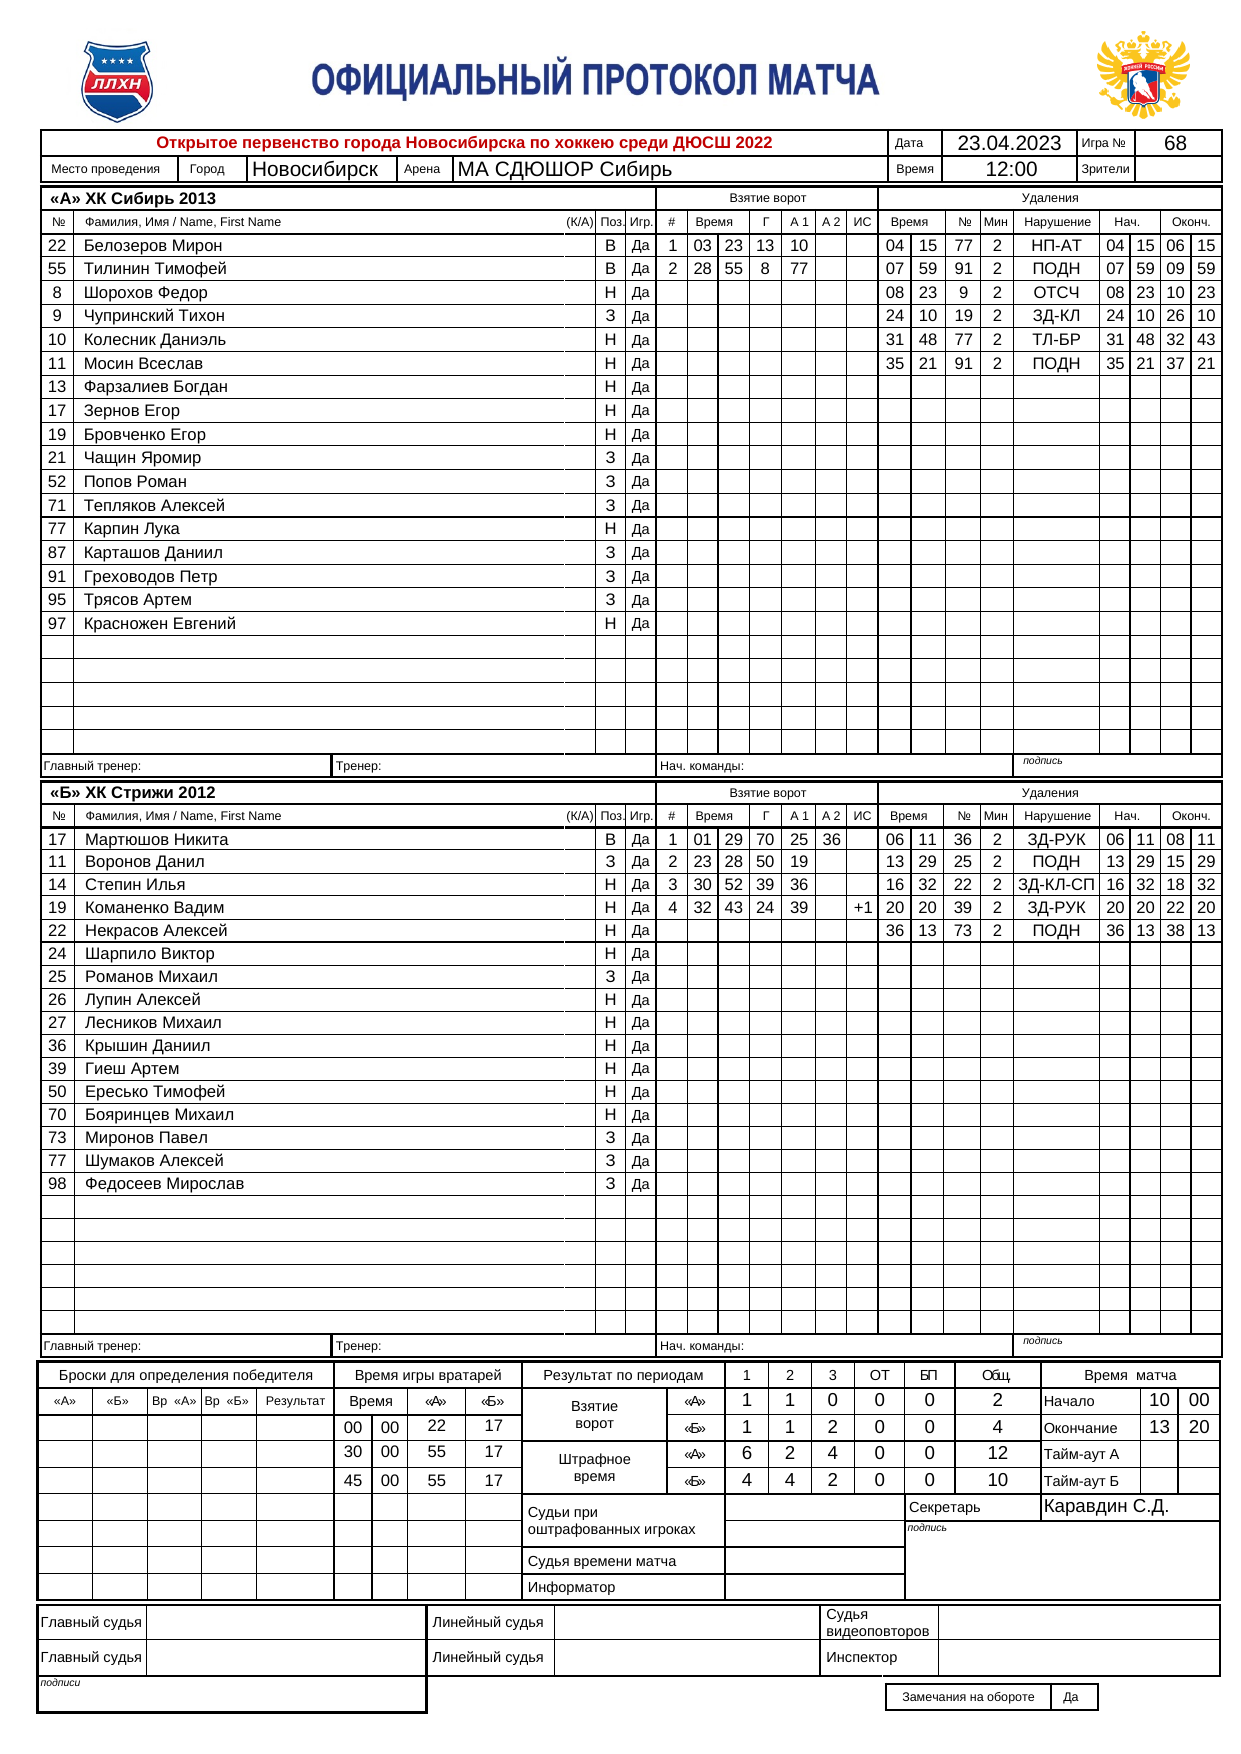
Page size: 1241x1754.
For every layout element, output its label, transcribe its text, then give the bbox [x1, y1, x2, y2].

table_cell 43 [719, 896, 749, 918]
table_cell [782, 1012, 815, 1033]
table_cell [1161, 683, 1190, 706]
table_cell 29 [1192, 850, 1221, 872]
table_cell 24 [1100, 305, 1129, 327]
table_cell [202, 1547, 256, 1573]
table_cell [816, 257, 846, 280]
table_cell [782, 1288, 815, 1310]
table_cell [782, 612, 815, 634]
table_cell [75, 1196, 564, 1218]
table_cell [1192, 1104, 1221, 1126]
table_cell [74, 707, 564, 729]
table_cell [657, 1219, 687, 1241]
table_cell [912, 636, 945, 658]
table_cell [1014, 423, 1099, 445]
table_cell [688, 494, 717, 516]
table_cell [816, 683, 846, 706]
table_cell [719, 328, 749, 351]
table_cell «Б» [93, 1389, 147, 1413]
table_cell [74, 659, 564, 682]
table_cell [726, 1521, 904, 1546]
table_cell [981, 1035, 1013, 1057]
table_cell [565, 850, 595, 872]
table_cell [782, 989, 815, 1011]
table_cell [944, 1242, 980, 1264]
table_cell Н [596, 399, 625, 422]
table_cell [719, 659, 749, 682]
table_cell 30 [335, 1441, 371, 1467]
table_cell Н [596, 612, 625, 634]
table_cell 31 [1100, 328, 1129, 351]
table_cell [847, 541, 877, 564]
table_cell [408, 1494, 465, 1520]
table_cell [944, 1150, 980, 1172]
table_cell [1131, 1242, 1160, 1264]
table_cell [688, 612, 717, 634]
table_cell [750, 494, 781, 516]
table_cell 30 [688, 874, 717, 895]
table_cell 03 [688, 235, 717, 256]
table_cell [944, 1219, 980, 1241]
table_cell [1179, 1441, 1219, 1467]
table_cell [981, 399, 1013, 422]
table_cell [688, 730, 717, 753]
table_cell [847, 257, 877, 280]
table_cell 07 [879, 257, 910, 280]
table_cell [688, 1311, 717, 1333]
table_cell 10 [1131, 305, 1160, 327]
table_cell [719, 399, 749, 422]
table_cell [879, 1150, 910, 1172]
table_header «А» ХК Сибирь 2013 [42, 188, 655, 209]
table_cell [1100, 1288, 1129, 1310]
table_cell [879, 1196, 910, 1218]
table_cell [1161, 1219, 1190, 1241]
table_cell [596, 1288, 625, 1310]
table_cell 19 [782, 850, 815, 872]
table_cell [1161, 707, 1190, 729]
table_cell [719, 636, 749, 658]
table_cell [1161, 518, 1190, 540]
table_cell [565, 920, 595, 941]
table_cell [565, 281, 595, 303]
table_cell [1131, 1104, 1160, 1126]
table_cell 36 [1100, 920, 1129, 941]
table_cell 3 [657, 874, 687, 895]
table_cell [688, 352, 717, 374]
table_cell Тилинин Тимофей [74, 257, 564, 280]
table_cell [565, 1035, 595, 1057]
table_cell [1100, 1265, 1129, 1287]
table_cell [912, 1242, 943, 1264]
table_cell [688, 588, 717, 611]
table_cell З [596, 850, 625, 872]
table_cell [750, 966, 781, 987]
table_cell [1192, 1196, 1221, 1218]
table_cell [42, 1196, 74, 1218]
table_cell [657, 966, 687, 987]
table_cell Игр. [626, 805, 655, 826]
table_cell 20 [1192, 896, 1221, 918]
table_cell [596, 636, 625, 658]
table_cell [912, 565, 945, 587]
table_cell Н [596, 896, 625, 918]
table_cell [688, 989, 717, 1011]
table_cell [1192, 730, 1221, 753]
table_cell [565, 565, 595, 587]
table_cell [912, 1265, 943, 1287]
table_cell [750, 683, 781, 706]
table_cell [981, 1150, 1013, 1172]
table_cell [688, 565, 717, 587]
table_cell [719, 1219, 749, 1241]
table_cell [719, 730, 749, 753]
table_cell 2 [981, 328, 1013, 351]
table_cell Нарушение [1014, 805, 1099, 826]
table_cell [657, 399, 687, 422]
table_cell [688, 1058, 717, 1079]
table_cell [719, 1150, 749, 1172]
table_cell [912, 966, 943, 987]
table_cell 39 [782, 896, 815, 918]
table_cell [750, 281, 781, 303]
table_cell [944, 989, 980, 1011]
table_cell Информатор [523, 1575, 724, 1599]
table_cell [1014, 399, 1099, 422]
table_cell [944, 1058, 980, 1079]
table_cell 12:00 [943, 157, 1076, 181]
table_cell [1100, 989, 1129, 1011]
table_cell [626, 1311, 655, 1333]
table_cell [565, 989, 595, 1011]
table_cell [596, 707, 625, 729]
table_cell [688, 1219, 717, 1241]
table_cell МА СДЮШОР Сибирь [454, 157, 887, 181]
table_cell [1161, 612, 1190, 634]
table_cell +1 [847, 896, 877, 918]
table_cell [879, 518, 910, 540]
table_cell [657, 612, 687, 634]
table_cell 28 [719, 850, 749, 872]
table_cell [750, 1081, 781, 1103]
table_cell Да [626, 1127, 655, 1149]
table_header Замечания на обороте [887, 1685, 1050, 1709]
table_cell «А» [668, 1442, 724, 1467]
table_cell [946, 707, 980, 729]
table_cell [1161, 1242, 1190, 1264]
table_cell [657, 1173, 687, 1195]
table_cell Гиеш Артем [75, 1058, 564, 1079]
table_cell [1014, 1242, 1099, 1264]
table_cell [750, 636, 781, 658]
table_cell [981, 1173, 1013, 1195]
table_cell Да [626, 257, 655, 280]
table_cell [75, 1311, 564, 1333]
table_cell [719, 1265, 749, 1287]
table_cell 15 [1192, 235, 1221, 256]
table_cell [816, 1173, 846, 1195]
table_cell [42, 707, 73, 729]
table_cell 22 [944, 874, 980, 895]
table_cell [657, 423, 687, 445]
table_cell [688, 1288, 717, 1310]
table_cell [688, 518, 717, 540]
table_cell 36 [42, 1035, 74, 1057]
table_cell [981, 612, 1013, 634]
table_cell [408, 1521, 465, 1546]
table_cell [847, 565, 877, 587]
table_cell [74, 636, 564, 658]
table_cell [782, 1265, 815, 1287]
table_cell [1014, 1127, 1099, 1149]
table_cell [74, 730, 564, 753]
table_cell [946, 612, 980, 634]
table_cell 07 [1100, 257, 1129, 280]
table_cell [1131, 1219, 1160, 1241]
table_cell [1100, 1173, 1129, 1195]
table_cell [1192, 1081, 1221, 1103]
table_cell [816, 518, 846, 540]
table_cell 09 [1161, 257, 1190, 280]
table_cell [981, 1196, 1013, 1218]
table_cell [565, 588, 595, 611]
table_cell 22 [42, 235, 73, 256]
table_cell [1100, 423, 1129, 445]
table_cell 32 [1161, 328, 1190, 351]
table_cell [847, 281, 877, 303]
table_cell 10 [1161, 281, 1190, 303]
table_cell 2 [981, 352, 1013, 374]
table_cell 77 [946, 235, 980, 256]
table_cell З [596, 305, 625, 327]
table_cell Место проведения [42, 157, 177, 181]
table_cell [981, 1311, 1013, 1333]
table_cell Г [750, 805, 781, 826]
table_cell [1131, 1265, 1160, 1287]
table_cell 08 [1100, 281, 1129, 303]
table_cell [565, 541, 595, 564]
table_cell Судья видеоповторов [821, 1606, 938, 1639]
table_cell Главный тренер: [42, 1335, 330, 1356]
table_cell [335, 1521, 371, 1546]
table_cell [1192, 1173, 1221, 1195]
table_cell [782, 1150, 815, 1172]
table_cell [688, 1081, 717, 1103]
table_cell [719, 494, 749, 516]
table_cell 39 [42, 1058, 74, 1079]
table_cell [1131, 730, 1160, 753]
table_cell 2 [981, 829, 1013, 849]
table_cell [912, 446, 945, 469]
table_cell [1192, 989, 1221, 1011]
table_cell [750, 1219, 781, 1241]
table_cell [565, 470, 595, 493]
table_cell 35 [879, 352, 910, 374]
table_cell В [596, 257, 625, 280]
table_cell [847, 235, 877, 256]
table_cell [816, 1150, 846, 1172]
table_cell 0 [855, 1389, 904, 1413]
table_cell [981, 1265, 1013, 1287]
table_cell [1192, 376, 1221, 398]
table_cell [1131, 565, 1160, 587]
table_cell 22 [408, 1416, 465, 1440]
table_cell [1161, 989, 1190, 1011]
table_cell Н [596, 376, 625, 398]
table_cell [750, 423, 781, 445]
table_cell [565, 1242, 595, 1264]
table_cell [1100, 518, 1129, 540]
table_cell [1131, 683, 1160, 706]
table_cell 2 [981, 281, 1013, 303]
table_cell Степин Илья [75, 874, 564, 895]
table_cell [719, 612, 749, 634]
table_cell 00 [335, 1416, 371, 1440]
table_cell [373, 1547, 407, 1573]
table_cell [782, 966, 815, 987]
table_cell [750, 707, 781, 729]
table_cell [1131, 1311, 1160, 1333]
table_cell [657, 1058, 687, 1079]
table_cell Результат [257, 1389, 333, 1413]
table_cell 2 [769, 1442, 811, 1467]
table_cell Город [179, 157, 246, 181]
table_cell # [657, 211, 687, 233]
table_cell [847, 943, 877, 964]
table_cell [657, 470, 687, 493]
table_cell Штрафное время [523, 1442, 666, 1493]
table_cell [93, 1441, 147, 1467]
table_cell [657, 376, 687, 398]
table_cell [565, 446, 595, 469]
table_cell [879, 636, 910, 658]
table_cell 73 [42, 1127, 74, 1149]
table_cell Воронов Данил [75, 850, 564, 872]
table_cell [879, 683, 910, 706]
table_cell [1014, 989, 1099, 1011]
table_cell Некрасов Алексей [75, 920, 564, 941]
table_cell 00 [1179, 1389, 1219, 1413]
table_cell [912, 1104, 943, 1126]
table_cell 55 [719, 257, 749, 280]
table_cell [912, 730, 945, 753]
table_header Дата [889, 131, 941, 155]
table_cell [1192, 1150, 1221, 1172]
table_cell [816, 943, 846, 964]
table_cell Новосибирск [248, 157, 396, 181]
table_cell № [944, 805, 980, 826]
table_cell [847, 423, 877, 445]
table_cell [946, 518, 980, 540]
table_cell [816, 707, 846, 729]
table_cell [565, 1196, 595, 1218]
table_cell [657, 730, 687, 753]
table_cell Да [626, 423, 655, 445]
table_cell [565, 683, 595, 706]
table_cell 19 [946, 305, 980, 327]
table_cell [782, 399, 815, 422]
table_cell 97 [42, 612, 73, 634]
table_cell [565, 305, 595, 327]
table_cell 13 [42, 376, 73, 398]
table_cell Бровченко Егор [74, 423, 564, 445]
table_cell [1192, 1265, 1221, 1287]
table_cell [657, 305, 687, 327]
table_cell [596, 1311, 625, 1333]
table_cell [466, 1521, 521, 1546]
table_header 3 [812, 1363, 854, 1387]
table_cell [1192, 399, 1221, 422]
table_cell Н [596, 1081, 625, 1103]
table_cell Лупин Алексей [75, 989, 564, 1011]
table_cell [657, 328, 687, 351]
table_cell [879, 1035, 910, 1057]
table_cell [726, 1548, 904, 1573]
table_cell [782, 1196, 815, 1218]
table_cell [596, 1219, 625, 1241]
table_cell 32 [688, 896, 717, 918]
table_cell [726, 1495, 904, 1520]
table_cell 29 [912, 850, 943, 872]
table_cell [565, 1150, 595, 1172]
table_cell [1014, 1012, 1099, 1033]
table_cell [1100, 943, 1129, 964]
table_cell [1014, 565, 1099, 587]
table_cell [1161, 494, 1190, 516]
table_cell [879, 1127, 910, 1149]
table_cell [688, 707, 717, 729]
table_cell [1161, 966, 1190, 987]
table_cell [750, 305, 781, 327]
table_cell 55 [42, 257, 73, 280]
table_cell Мосин Всеслав [74, 352, 564, 374]
table_cell ПОДН [1014, 920, 1099, 941]
table_cell [1131, 494, 1160, 516]
table_cell 48 [1131, 328, 1160, 351]
table_cell [719, 518, 749, 540]
table_cell З [596, 494, 625, 516]
table_header Взятие ворот [657, 783, 877, 803]
table_cell [946, 399, 980, 422]
table_cell [1192, 1219, 1221, 1241]
table_cell [596, 1242, 625, 1264]
table_cell [1099, 1682, 1220, 1711]
table_cell [1100, 494, 1129, 516]
table_cell 1 [726, 1389, 768, 1413]
table_cell Да [626, 896, 655, 918]
table_cell [981, 1058, 1013, 1079]
table_cell 91 [946, 352, 980, 374]
table_cell [719, 989, 749, 1011]
table_cell [657, 1081, 687, 1103]
table_cell [912, 707, 945, 729]
table_cell [879, 376, 910, 398]
table_cell 17 [42, 829, 74, 849]
table_cell [912, 1173, 943, 1195]
table_cell 59 [912, 257, 945, 280]
table_cell [847, 1127, 877, 1149]
table_cell 22 [42, 920, 74, 941]
table_cell [42, 1311, 74, 1333]
table_cell [719, 352, 749, 374]
table_cell [782, 494, 815, 516]
table_cell [946, 588, 980, 611]
table_cell [1100, 565, 1129, 587]
table_cell [42, 1288, 74, 1310]
table_cell [946, 541, 980, 564]
table_cell [42, 730, 73, 753]
table_cell [944, 966, 980, 987]
table_cell Каравдин С.Д. [1042, 1495, 1219, 1520]
table_cell [912, 1058, 943, 1079]
table_cell Греховодов Петр [74, 565, 564, 587]
table_cell 55 [408, 1468, 465, 1493]
table_cell 28 [688, 257, 717, 280]
table_cell [1192, 541, 1221, 564]
table_cell 77 [782, 257, 815, 280]
table_cell 0 [905, 1468, 954, 1493]
table_cell 13 [1131, 920, 1160, 941]
table_cell [657, 943, 687, 964]
table_cell [847, 1219, 877, 1241]
table_cell [1131, 636, 1160, 658]
table_cell [847, 920, 877, 941]
table_cell [879, 1265, 910, 1287]
table_cell [565, 1219, 595, 1241]
table_cell З [596, 565, 625, 587]
table_cell [879, 1058, 910, 1079]
table_cell [688, 659, 717, 682]
table_cell [1131, 1150, 1160, 1172]
table_cell 10 [956, 1468, 1040, 1493]
table_cell 10 [912, 305, 945, 327]
table_cell [1100, 636, 1129, 658]
table_cell 00 [373, 1468, 407, 1493]
table_cell [39, 1416, 92, 1440]
table_cell [148, 1494, 201, 1520]
table_cell 20 [1131, 896, 1160, 918]
table_header Да [1052, 1685, 1097, 1709]
table_cell [719, 966, 749, 987]
table_cell 1 [769, 1415, 811, 1440]
table_cell 4 [956, 1415, 1040, 1440]
table_cell [1100, 1035, 1129, 1057]
table_cell 48 [912, 328, 945, 351]
table_cell [657, 1012, 687, 1033]
table_cell [719, 683, 749, 706]
table_cell [847, 1173, 877, 1195]
table_cell [1100, 1219, 1129, 1241]
table_cell [879, 989, 910, 1011]
table_cell [75, 1265, 564, 1287]
table_cell [782, 352, 815, 374]
table_cell [626, 659, 655, 682]
table_cell Да [626, 1104, 655, 1126]
table_cell Да [626, 518, 655, 540]
table_cell [1161, 446, 1190, 469]
table_cell [1161, 730, 1190, 753]
table_cell [782, 328, 815, 351]
table_cell [1100, 541, 1129, 564]
table_cell [1014, 1311, 1099, 1333]
table_cell 0 [905, 1442, 954, 1467]
table_cell [93, 1547, 147, 1573]
table_cell [816, 588, 846, 611]
table_cell Н [596, 518, 625, 540]
table_cell [1014, 1081, 1099, 1103]
table_cell [782, 1058, 815, 1079]
table_cell (К/А) [565, 805, 595, 826]
table_cell [879, 612, 910, 634]
table_cell [626, 1196, 655, 1218]
table_cell Вр «А» [148, 1389, 201, 1413]
table_cell Зрители [1078, 157, 1134, 181]
table_cell [1192, 1058, 1221, 1079]
table_cell 2 [956, 1389, 1040, 1413]
table_cell [847, 352, 877, 374]
table_cell Красножен Евгений [74, 612, 564, 634]
table_cell 23 [1192, 281, 1221, 303]
table_cell [847, 588, 877, 611]
table_cell [782, 305, 815, 327]
table_cell Время [889, 157, 941, 181]
table_cell 38 [1161, 920, 1190, 941]
table_cell [688, 966, 717, 987]
table_cell Н [596, 1058, 625, 1079]
table_cell [596, 1196, 625, 1218]
table_cell Да [626, 1081, 655, 1103]
table_header Общ. [956, 1363, 1040, 1387]
table_header Время матча [1042, 1363, 1219, 1387]
table_cell [565, 423, 595, 445]
table_cell З [596, 588, 625, 611]
table_cell [1192, 612, 1221, 634]
table_cell 10 [1141, 1389, 1177, 1413]
table_cell Линейный судья [428, 1606, 554, 1639]
table_cell Да [626, 494, 655, 516]
table_cell 45 [335, 1468, 371, 1493]
table_cell 77 [42, 1150, 74, 1172]
table_cell [750, 659, 781, 682]
table_cell [912, 1288, 943, 1310]
table_cell [981, 1242, 1013, 1264]
table_cell [719, 281, 749, 303]
table_cell [1192, 1012, 1221, 1033]
table_cell Фарзалиев Богдан [74, 376, 564, 398]
table_cell [816, 328, 846, 351]
table_cell 19 [42, 423, 73, 445]
table_cell Мин [981, 805, 1013, 826]
table_cell [1014, 707, 1099, 729]
table_cell 13 [912, 920, 943, 941]
table_cell 37 [1161, 352, 1190, 374]
table_cell [816, 1127, 846, 1149]
table_cell [1161, 1311, 1190, 1333]
table_cell Фамилия, Имя / Name, First Name [74, 211, 565, 233]
table_cell 13 [750, 235, 781, 256]
table_cell [782, 1311, 815, 1333]
table_cell [1100, 683, 1129, 706]
table_cell Мартюшов Никита [75, 829, 564, 849]
table_cell Н [596, 281, 625, 303]
table_cell [202, 1574, 256, 1599]
table_cell [1014, 1150, 1099, 1172]
table_cell Тепляков Алексей [74, 494, 564, 516]
table_cell [939, 1606, 1219, 1639]
table_cell [373, 1521, 407, 1546]
table_cell [1192, 1288, 1221, 1310]
table_cell [847, 1196, 877, 1218]
table_cell 00 [373, 1416, 407, 1440]
table_cell [1100, 707, 1129, 729]
table_cell [1100, 1127, 1129, 1149]
table_cell 23 [719, 235, 749, 256]
table_cell 10 [1192, 305, 1221, 327]
table_cell [657, 541, 687, 564]
table_cell [847, 683, 877, 706]
table_header Броски для определения победителя [39, 1363, 333, 1387]
table_cell Нач. [1100, 805, 1160, 826]
table_cell [879, 541, 910, 564]
table_cell [565, 1012, 595, 1033]
table_header 2 [769, 1363, 811, 1387]
table_cell Н [596, 920, 625, 941]
table_cell Инспектор [821, 1640, 938, 1675]
table_cell [565, 518, 595, 540]
table_cell [1100, 1196, 1129, 1218]
table_cell 39 [750, 874, 781, 895]
table_cell Да [626, 1035, 655, 1057]
table_cell # [657, 805, 687, 826]
table_cell [879, 423, 910, 445]
table_cell [565, 1081, 595, 1103]
table_cell [1192, 470, 1221, 493]
table_cell [782, 1081, 815, 1103]
table_cell [750, 1265, 781, 1287]
table_cell [946, 446, 980, 469]
table_cell [981, 683, 1013, 706]
table_cell [657, 446, 687, 469]
table_cell [93, 1494, 147, 1520]
table_header Взятие ворот [657, 188, 877, 209]
table_cell [688, 943, 717, 964]
table_cell [1100, 659, 1129, 682]
table_cell 08 [1161, 829, 1190, 849]
table_cell 2 [981, 896, 1013, 918]
table_cell [847, 305, 877, 327]
table_cell [257, 1416, 333, 1440]
table_cell [719, 565, 749, 587]
table_cell 4 [769, 1468, 811, 1493]
table_cell [257, 1574, 333, 1599]
table_cell [719, 541, 749, 564]
table_cell [373, 1494, 407, 1520]
table_cell [847, 659, 877, 682]
table_cell Бояринцев Михаил [75, 1104, 564, 1126]
table_cell 18 [1161, 874, 1190, 895]
table_cell «Б» [668, 1415, 724, 1440]
table_cell [816, 305, 846, 327]
table_cell [1100, 588, 1129, 611]
table_cell [1100, 1012, 1129, 1033]
table_cell [688, 423, 717, 445]
table_cell [596, 683, 625, 706]
table_cell [782, 920, 815, 941]
table_cell [883, 1677, 1220, 1681]
table_cell [912, 376, 945, 398]
table_cell 2 [812, 1468, 854, 1493]
table_cell Н [596, 874, 625, 895]
table_cell [1131, 1012, 1160, 1033]
table_cell 4 [726, 1468, 768, 1493]
table_cell 21 [1192, 352, 1221, 374]
table_cell Крышин Даниил [75, 1035, 564, 1057]
table_cell [879, 1081, 910, 1103]
table_cell [750, 1288, 781, 1310]
table_cell [912, 1219, 943, 1241]
table_cell [816, 446, 846, 469]
table_cell [879, 707, 910, 729]
table_cell [912, 541, 945, 564]
table_cell [750, 1150, 781, 1172]
table_cell [782, 683, 815, 706]
table_cell 23 [688, 850, 717, 872]
table_cell [657, 683, 687, 706]
table_cell [1014, 541, 1099, 564]
table_cell 4 [657, 896, 687, 918]
table_cell [657, 1242, 687, 1264]
table_cell [782, 446, 815, 469]
table_cell 36 [782, 874, 815, 895]
table_cell [939, 1640, 1219, 1675]
table_cell [981, 730, 1013, 753]
table_cell Нач. команды: [657, 755, 1012, 776]
table_cell 16 [879, 874, 910, 895]
table_cell [981, 1127, 1013, 1149]
table_cell 1 [769, 1389, 811, 1413]
table_cell [1131, 518, 1160, 540]
table_cell Карпин Лука [74, 518, 564, 540]
table_cell [782, 943, 815, 964]
table_cell [42, 1219, 74, 1241]
table_cell [565, 1127, 595, 1149]
table_cell [202, 1441, 256, 1467]
table_cell Главный судья [39, 1606, 146, 1639]
table_cell Романов Михаил [75, 966, 564, 987]
table_cell 08 [879, 281, 910, 303]
table_cell 0 [905, 1389, 954, 1413]
table_cell [657, 281, 687, 303]
table_cell [1161, 1150, 1190, 1172]
table_cell Главный тренер: [42, 755, 330, 776]
table_cell [1131, 966, 1160, 987]
table_cell [1014, 1288, 1099, 1310]
table_cell [565, 1311, 595, 1333]
table_cell [912, 470, 945, 493]
table_cell [1100, 730, 1129, 753]
table_cell [981, 1219, 1013, 1241]
table_cell В [596, 829, 625, 849]
table_cell Шарпило Виктор [75, 943, 564, 964]
table_cell Да [626, 470, 655, 493]
table_cell Федосеев Мирослав [75, 1173, 564, 1195]
table_cell «Б » [466, 1389, 521, 1413]
table_cell [879, 730, 910, 753]
table_cell Попов Роман [74, 470, 564, 493]
table_cell [565, 829, 595, 849]
table_cell 73 [944, 920, 980, 941]
table_cell [148, 1416, 201, 1440]
table_cell [1192, 446, 1221, 469]
table_cell [1014, 1196, 1099, 1218]
table_cell подписи [39, 1677, 425, 1711]
table_cell [688, 920, 717, 941]
table_cell [847, 829, 877, 849]
table_cell [657, 1035, 687, 1057]
table_cell 2 [981, 850, 1013, 872]
table_cell Да [626, 281, 655, 303]
table_cell 95 [42, 588, 73, 611]
table_cell [1014, 636, 1099, 658]
table_cell [1014, 1035, 1099, 1057]
table_cell [782, 518, 815, 540]
table_cell [879, 470, 910, 493]
table_cell [1161, 659, 1190, 682]
table_cell [1100, 1104, 1129, 1126]
table_cell [816, 1219, 846, 1241]
table_cell Да [626, 1012, 655, 1033]
table_cell [657, 1265, 687, 1287]
table_cell [847, 1104, 877, 1126]
table_cell [1192, 683, 1221, 706]
table_cell [944, 1104, 980, 1126]
table_cell [912, 1081, 943, 1103]
table_cell [688, 1012, 717, 1033]
table_cell [147, 1606, 425, 1639]
table_cell 6 [726, 1442, 768, 1467]
table_cell [42, 659, 73, 682]
table_cell [688, 1242, 717, 1264]
table_cell [1131, 1288, 1160, 1310]
table_cell [93, 1416, 147, 1440]
table_cell [816, 730, 846, 753]
table_cell [1014, 1265, 1099, 1287]
table_cell [565, 328, 595, 351]
table_cell «А» [408, 1389, 465, 1413]
table_cell 0 [905, 1415, 954, 1440]
table_cell [1131, 423, 1160, 445]
table_cell 32 [1192, 874, 1221, 895]
table_cell [944, 1265, 980, 1287]
table_cell [912, 612, 945, 634]
table_cell [816, 470, 846, 493]
table_cell [782, 1219, 815, 1241]
table_cell [1161, 1127, 1190, 1149]
table_cell Начало [1042, 1389, 1140, 1413]
table_cell Окончание [1042, 1415, 1140, 1440]
table_cell 21 [912, 352, 945, 374]
table_cell 8 [42, 281, 73, 303]
table_cell [816, 1058, 846, 1079]
table_cell [626, 636, 655, 658]
table_header 68 [1136, 131, 1221, 155]
table_cell [148, 1521, 201, 1546]
table_cell В [596, 235, 625, 256]
table_cell [847, 989, 877, 1011]
table_cell Нач. [1100, 211, 1160, 233]
table_cell [626, 1242, 655, 1264]
table_cell [847, 966, 877, 987]
table_cell 13 [1141, 1415, 1177, 1440]
table_cell [565, 494, 595, 516]
table_cell Да [626, 966, 655, 987]
table_cell [816, 1012, 846, 1033]
table_cell [42, 1242, 74, 1264]
table_cell Да [626, 352, 655, 374]
table_cell Н [596, 328, 625, 351]
table_cell [782, 470, 815, 493]
table_cell [565, 1058, 595, 1079]
table_cell [946, 636, 980, 658]
table_cell Да [626, 235, 655, 256]
table_cell [816, 989, 846, 1011]
table_cell Линейный судья [428, 1640, 554, 1675]
table_cell 11 [1131, 829, 1160, 849]
table_cell [1131, 399, 1160, 422]
table_cell [626, 1219, 655, 1241]
table_cell 43 [1192, 328, 1221, 351]
table_header БП [905, 1363, 954, 1387]
table_cell 0 [855, 1468, 904, 1493]
table_cell 23 [912, 281, 945, 303]
table_cell [981, 943, 1013, 964]
table_cell 00 [373, 1441, 407, 1467]
table_cell [657, 1196, 687, 1218]
table_cell [1141, 1468, 1177, 1493]
table_cell [1131, 1196, 1160, 1218]
table_cell 50 [750, 850, 781, 872]
table_cell [912, 683, 945, 706]
table_cell [565, 376, 595, 398]
table_cell [750, 730, 781, 753]
table_header Удаления [879, 188, 1221, 209]
table_cell [466, 1494, 521, 1520]
table_cell [847, 376, 877, 398]
table_cell 20 [879, 896, 910, 918]
table_cell [816, 376, 846, 398]
table_cell Да [626, 874, 655, 895]
table_cell [688, 446, 717, 469]
table_cell 2 [981, 920, 1013, 941]
table_cell 4 [812, 1442, 854, 1467]
table_cell Н [596, 1035, 625, 1057]
table_cell 70 [750, 829, 781, 849]
table_cell Да [626, 588, 655, 611]
table_header Время игры вратарей [335, 1363, 521, 1387]
table_cell [1100, 1150, 1129, 1172]
table_cell [1161, 1081, 1190, 1103]
table_cell [750, 328, 781, 351]
table_cell [879, 565, 910, 587]
table_cell [750, 943, 781, 964]
table_cell [847, 470, 877, 493]
table_cell Вр «Б» [202, 1389, 256, 1413]
table_cell А 1 [782, 805, 815, 826]
table_cell 10 [782, 235, 815, 256]
table_cell Да [626, 541, 655, 564]
table_cell [335, 1547, 371, 1573]
table_cell [565, 257, 595, 280]
table_cell [408, 1547, 465, 1573]
table_cell [1161, 470, 1190, 493]
table_cell [657, 1127, 687, 1149]
table_cell [1014, 446, 1099, 469]
table_cell [688, 1035, 717, 1057]
table_cell 1 [657, 829, 687, 849]
table_cell 13 [879, 850, 910, 872]
table_cell Время [879, 805, 943, 826]
table_cell [816, 1035, 846, 1057]
table_cell [1014, 1104, 1099, 1126]
table_cell [596, 1265, 625, 1287]
table_cell [42, 636, 73, 658]
table_cell [565, 966, 595, 987]
table_cell [1161, 1058, 1190, 1079]
table_cell [657, 1150, 687, 1172]
table_cell [1014, 470, 1099, 493]
table_cell [1161, 565, 1190, 587]
table_cell [1192, 1127, 1221, 1149]
table_header Игра № [1078, 131, 1134, 155]
table_cell [1192, 565, 1221, 587]
table_cell 19 [42, 896, 74, 918]
table_cell [1131, 376, 1160, 398]
table_cell [750, 565, 781, 587]
table_cell Карташов Даниил [74, 541, 564, 564]
table_cell 11 [42, 352, 73, 374]
table_cell 17 [466, 1416, 521, 1440]
table_cell [408, 1574, 465, 1599]
table_cell 71 [42, 494, 73, 516]
table_cell [1131, 1173, 1160, 1195]
table_cell ТЛ-БР [1014, 328, 1099, 351]
table_cell [1131, 659, 1160, 682]
table_cell [1161, 1265, 1190, 1287]
table_cell [257, 1547, 333, 1573]
table_cell [1192, 423, 1221, 445]
table_cell А 1 [782, 211, 815, 233]
table_cell [719, 1173, 749, 1195]
table_cell [1161, 399, 1190, 422]
table_cell [981, 494, 1013, 516]
table_cell 55 [408, 1441, 465, 1467]
table_cell 21 [42, 446, 73, 469]
table_cell [1192, 943, 1221, 964]
table_cell [688, 281, 717, 303]
table_cell [719, 1081, 749, 1103]
table_cell [1131, 707, 1160, 729]
table_cell [847, 399, 877, 422]
table_cell [719, 1196, 749, 1218]
table_cell [93, 1468, 147, 1493]
table_cell Судья времени матча [523, 1548, 724, 1573]
table_cell [1131, 943, 1160, 964]
table_cell [1161, 1196, 1190, 1218]
table_cell [1014, 730, 1099, 753]
table_cell [1014, 376, 1099, 398]
table_header Результат по периодам [523, 1363, 724, 1387]
table_cell [946, 683, 980, 706]
table_cell [202, 1468, 256, 1493]
table_cell подпись [1014, 755, 1221, 776]
table_cell [657, 989, 687, 1011]
table_cell [750, 612, 781, 634]
table_cell 15 [1161, 850, 1190, 872]
table_cell 59 [1131, 257, 1160, 280]
table_cell [847, 446, 877, 469]
table_cell Да [626, 943, 655, 964]
table_cell [847, 518, 877, 540]
table_cell 52 [719, 874, 749, 895]
table_cell [39, 1574, 92, 1599]
table_cell [466, 1547, 521, 1573]
table_cell [1161, 376, 1190, 398]
table_cell [1100, 470, 1129, 493]
table_cell Г [750, 211, 781, 233]
table_cell [1014, 494, 1099, 516]
table_cell 8 [750, 257, 781, 280]
table_cell [944, 1173, 980, 1195]
table_cell [75, 1288, 564, 1310]
table_cell Чащин Яромир [74, 446, 564, 469]
table_cell Оконч. [1161, 211, 1221, 233]
table_cell [688, 1265, 717, 1287]
table_cell [39, 1441, 92, 1467]
table_cell 87 [42, 541, 73, 564]
table_cell 9 [946, 281, 980, 303]
table_cell [726, 1575, 904, 1599]
table_cell [782, 423, 815, 445]
table_cell [879, 1242, 910, 1264]
table_cell [981, 588, 1013, 611]
table_cell 06 [1161, 235, 1190, 256]
table_cell Чупринский Тихон [74, 305, 564, 327]
table_cell Поз. [596, 805, 625, 826]
table_cell [657, 588, 687, 611]
table_cell [1014, 588, 1099, 611]
table_cell 25 [42, 966, 74, 987]
table_cell [847, 1012, 877, 1033]
table_cell Да [626, 565, 655, 587]
table_cell [719, 305, 749, 327]
table_cell № [42, 805, 74, 826]
table_cell [912, 1035, 943, 1057]
table_cell 04 [879, 235, 910, 256]
table_cell [1131, 1081, 1160, 1103]
table_cell [1161, 636, 1190, 658]
table_cell 36 [816, 829, 846, 849]
table_cell [74, 683, 564, 706]
table_cell [626, 730, 655, 753]
table_cell [946, 376, 980, 398]
table_cell 23 [1131, 281, 1160, 303]
table_cell [657, 920, 687, 941]
table_cell ИС [847, 805, 877, 826]
table_cell 21 [1131, 352, 1160, 374]
table_cell «А» [39, 1389, 92, 1413]
table_cell [816, 423, 846, 445]
table_cell подпись [1014, 1335, 1221, 1356]
table_cell 15 [912, 235, 945, 256]
table_cell [946, 565, 980, 587]
table_cell 32 [912, 874, 943, 895]
table_cell Да [626, 829, 655, 849]
table_cell Да [626, 446, 655, 469]
table_cell [879, 1012, 910, 1033]
table_cell 27 [42, 1012, 74, 1033]
table_cell [981, 446, 1013, 469]
table_cell [1192, 636, 1221, 658]
table_cell ПОДН [1014, 257, 1099, 280]
table_cell [565, 707, 595, 729]
table_cell [202, 1521, 256, 1546]
table_cell [148, 1441, 201, 1467]
table_cell 77 [42, 518, 73, 540]
table_cell [147, 1640, 425, 1675]
table_cell [912, 1012, 943, 1033]
table_cell [879, 966, 910, 987]
table_cell З [596, 470, 625, 493]
table_cell «Б» [668, 1468, 724, 1493]
table_cell [719, 1035, 749, 1057]
table_cell [816, 1242, 846, 1264]
table_cell 9 [42, 305, 73, 327]
table_cell [1014, 1219, 1099, 1241]
table_cell Да [626, 1150, 655, 1172]
table_cell [816, 281, 846, 303]
table_cell Н [596, 423, 625, 445]
picture [5, 28, 1197, 129]
table_cell 22 [1161, 896, 1190, 918]
table_cell [912, 1196, 943, 1218]
table_cell [816, 612, 846, 634]
table_cell [466, 1574, 521, 1599]
table_cell [688, 636, 717, 658]
table_cell [944, 1288, 980, 1310]
table_cell Тайм-аут Б [1042, 1468, 1140, 1493]
table_cell [912, 943, 943, 964]
table_cell 91 [42, 565, 73, 587]
table_cell [879, 1288, 910, 1310]
table_header 1 [726, 1363, 768, 1387]
table_cell 0 [855, 1415, 904, 1440]
table_header 23.04.2023 [943, 131, 1076, 155]
table_cell Н [596, 943, 625, 964]
table_cell [944, 1196, 980, 1218]
table_cell [1100, 1058, 1129, 1079]
table_cell 15 [1131, 235, 1160, 256]
table_cell [1131, 446, 1160, 469]
table_cell [782, 541, 815, 564]
table_cell [1131, 989, 1160, 1011]
table_cell Зернов Егор [74, 399, 564, 422]
table_cell [912, 659, 945, 682]
table_cell [946, 470, 980, 493]
table_cell [688, 1127, 717, 1149]
table_cell [202, 1494, 256, 1520]
table_cell [1131, 1127, 1160, 1149]
table_cell [879, 446, 910, 469]
table_cell 12 [956, 1442, 1040, 1467]
table_cell [565, 235, 595, 256]
table_cell [657, 1311, 687, 1333]
table_cell [657, 565, 687, 587]
table_cell [879, 1104, 910, 1126]
table_cell Н [596, 352, 625, 374]
table_cell [981, 1104, 1013, 1126]
table_cell [847, 1035, 877, 1057]
table_cell [335, 1494, 371, 1520]
table_cell [981, 565, 1013, 587]
table_cell [944, 1127, 980, 1149]
table_cell 77 [946, 328, 980, 351]
table_cell 20 [1100, 896, 1129, 918]
table_cell [816, 1081, 846, 1103]
table_cell [912, 989, 943, 1011]
table_cell [148, 1468, 201, 1493]
table_cell [657, 1104, 687, 1126]
table_cell [719, 1127, 749, 1149]
table_cell [816, 850, 846, 872]
table_cell [719, 423, 749, 445]
table_cell [879, 494, 910, 516]
table_cell [750, 518, 781, 540]
table_cell [847, 328, 877, 351]
table_cell [816, 874, 846, 895]
table_cell [847, 730, 877, 753]
table_cell [912, 588, 945, 611]
table_cell 70 [42, 1104, 74, 1126]
table_cell [42, 683, 73, 706]
table_cell [1131, 541, 1160, 564]
table_cell [981, 966, 1013, 987]
table_cell [912, 494, 945, 516]
table_cell [688, 376, 717, 398]
table_cell НП-АТ [1014, 235, 1099, 256]
table_cell [816, 636, 846, 658]
table_cell Тренер: [333, 755, 655, 776]
table_cell [816, 896, 846, 918]
table_cell 39 [944, 896, 980, 918]
table_cell Н [596, 1012, 625, 1033]
table_cell [750, 588, 781, 611]
table_cell 50 [42, 1081, 74, 1103]
table_cell [1131, 612, 1160, 634]
table_cell [1161, 423, 1190, 445]
table_cell [782, 659, 815, 682]
table_cell Ересько Тимофей [75, 1081, 564, 1103]
table_cell [847, 850, 877, 872]
table_cell 91 [946, 257, 980, 280]
table_cell Да [626, 920, 655, 941]
table_cell Время [879, 211, 945, 233]
table_cell [1100, 612, 1129, 634]
table_cell Шорохов Федор [74, 281, 564, 303]
table_cell [1161, 588, 1190, 611]
table_cell 20 [1179, 1415, 1219, 1440]
table_cell 2 [981, 235, 1013, 256]
table_cell [1161, 943, 1190, 964]
table_cell [847, 1311, 877, 1333]
table_cell [750, 1196, 781, 1218]
table_cell 26 [42, 989, 74, 1011]
table_cell [688, 683, 717, 706]
table_cell [944, 1035, 980, 1057]
table_header «Б» ХК Стрижи 2012 [42, 783, 655, 803]
table_cell [782, 707, 815, 729]
table_cell [782, 376, 815, 398]
table_cell [565, 352, 595, 374]
table_cell Да [626, 850, 655, 872]
table_cell Да [626, 305, 655, 327]
table_cell [981, 423, 1013, 445]
table_cell [565, 943, 595, 964]
table_cell [719, 376, 749, 398]
table_cell [750, 1242, 781, 1264]
table_cell А 2 [816, 211, 846, 233]
table_cell [657, 1288, 687, 1310]
table_cell 17 [42, 399, 73, 422]
table_cell [626, 683, 655, 706]
table_cell Белозеров Мирон [74, 235, 564, 256]
table_cell [555, 1606, 819, 1639]
table_cell Взятие ворот [523, 1389, 666, 1440]
table_cell [946, 730, 980, 753]
table_cell [1192, 518, 1221, 540]
table_cell 11 [1192, 829, 1221, 849]
table_cell Мин [981, 211, 1013, 233]
table_cell [1161, 541, 1190, 564]
table_cell [847, 1150, 877, 1172]
table_header Удаления [879, 783, 1221, 803]
table_cell [1192, 1035, 1221, 1057]
table_cell № [946, 211, 980, 233]
table_cell [912, 1150, 943, 1172]
table_cell [626, 707, 655, 729]
table_cell 1 [726, 1415, 768, 1440]
table_cell ЗД-РУК [1014, 896, 1099, 918]
table_cell Оконч. [1161, 805, 1221, 826]
table_cell 04 [1100, 235, 1129, 256]
table_cell (К/А) [565, 211, 595, 233]
table_cell [847, 1081, 877, 1103]
table_cell 06 [879, 829, 910, 849]
table_cell 06 [1100, 829, 1129, 849]
table_cell [847, 494, 877, 516]
table_cell [847, 612, 877, 634]
table_cell [879, 1173, 910, 1195]
table_cell З [596, 1150, 625, 1172]
table_cell [719, 1058, 749, 1079]
table_cell А 2 [816, 805, 846, 826]
table_cell 10 [42, 328, 73, 351]
table_cell [39, 1468, 92, 1493]
table_cell [93, 1521, 147, 1546]
table_cell [750, 1173, 781, 1195]
table_cell [1131, 1035, 1160, 1057]
table_cell [879, 943, 910, 964]
table_cell ЗД-РУК [1014, 829, 1099, 849]
table_cell [782, 1127, 815, 1149]
table_cell [565, 730, 595, 753]
table_cell [257, 1468, 333, 1493]
table_cell 31 [879, 328, 910, 351]
table_cell 32 [1131, 874, 1160, 895]
table_cell [816, 235, 846, 256]
table_cell 16 [1100, 874, 1129, 895]
table_cell [565, 1288, 595, 1310]
table_cell [257, 1441, 333, 1467]
table_cell [1100, 1081, 1129, 1103]
table_cell [1131, 1058, 1160, 1079]
table_cell 35 [1100, 352, 1129, 374]
table_cell [750, 1012, 781, 1033]
table_cell [981, 541, 1013, 564]
table_cell [912, 423, 945, 445]
table_cell [1014, 659, 1099, 682]
table_cell 1 [657, 235, 687, 256]
table_cell Игр. [626, 211, 655, 233]
table_cell [782, 565, 815, 587]
table_cell [981, 1012, 1013, 1033]
table_cell [565, 1104, 595, 1126]
table_cell 24 [750, 896, 781, 918]
table_cell подпись [906, 1522, 1219, 1599]
table_cell 13 [1192, 920, 1221, 941]
table_cell [879, 1311, 910, 1333]
table_cell [816, 1265, 846, 1287]
table_cell 2 [657, 850, 687, 872]
table_cell Н [596, 1104, 625, 1126]
table_cell 24 [42, 943, 74, 964]
table_cell [565, 399, 595, 422]
table_cell [373, 1574, 407, 1599]
table_cell Да [626, 612, 655, 634]
table_cell [879, 399, 910, 422]
table_cell [1141, 1441, 1177, 1467]
table_cell З [596, 541, 625, 564]
table_cell [626, 1288, 655, 1310]
table_cell [847, 1242, 877, 1264]
table_cell [657, 659, 687, 682]
table_cell [1192, 966, 1221, 987]
table_cell Да [626, 376, 655, 398]
table_cell [688, 305, 717, 327]
table_cell [565, 659, 595, 682]
table_cell Секретарь [906, 1495, 1040, 1520]
table_cell Колесник Даниэль [74, 328, 564, 351]
table_cell 0 [812, 1389, 854, 1413]
table_cell [750, 1058, 781, 1079]
table_cell [750, 989, 781, 1011]
table_cell [782, 588, 815, 611]
table_cell [1192, 707, 1221, 729]
table_cell [202, 1416, 256, 1440]
table_cell [750, 1127, 781, 1149]
table_cell [981, 470, 1013, 493]
table_cell [816, 1288, 846, 1310]
table_cell [879, 659, 910, 682]
table_cell [782, 281, 815, 303]
table_cell [981, 1288, 1013, 1310]
table_cell [816, 659, 846, 682]
table_cell [148, 1574, 201, 1599]
table_cell З [596, 1127, 625, 1149]
table_cell 11 [912, 829, 943, 849]
table_cell [1014, 612, 1099, 634]
table_cell [816, 352, 846, 374]
table_cell [335, 1574, 371, 1599]
table_cell ИС [847, 211, 877, 233]
table_cell [565, 1173, 595, 1195]
table_cell [981, 659, 1013, 682]
table_cell [719, 588, 749, 611]
table_cell [816, 966, 846, 987]
table_cell [428, 1677, 882, 1711]
table_cell [1192, 1311, 1221, 1333]
table_cell [719, 1104, 749, 1126]
table_cell [1161, 1173, 1190, 1195]
table_cell [719, 707, 749, 729]
table_cell [565, 1265, 595, 1287]
table_cell Нарушение [1014, 211, 1099, 233]
table_cell [981, 1081, 1013, 1103]
table_cell 01 [688, 829, 717, 849]
table_cell [565, 612, 595, 634]
table_cell Трясов Артем [74, 588, 564, 611]
table_cell 52 [42, 470, 73, 493]
table_cell [688, 399, 717, 422]
table_cell [946, 659, 980, 682]
table_cell 29 [719, 829, 749, 849]
table_cell [657, 494, 687, 516]
table_cell 26 [1161, 305, 1190, 327]
table_cell ОТСЧ [1014, 281, 1099, 303]
table_cell 14 [42, 874, 74, 895]
table_cell [1100, 1242, 1129, 1264]
table_cell [782, 1242, 815, 1264]
table_cell [750, 1311, 781, 1333]
table_cell [719, 943, 749, 964]
table_cell [1100, 446, 1129, 469]
table_cell [944, 1081, 980, 1103]
table_cell [1192, 659, 1221, 682]
table_cell [816, 1104, 846, 1126]
table_cell [719, 470, 749, 493]
table_cell [816, 399, 846, 422]
table_cell [782, 730, 815, 753]
table_cell [944, 1311, 980, 1333]
table_cell Да [626, 1173, 655, 1195]
table_cell [565, 874, 595, 895]
table_cell [657, 707, 687, 729]
table_cell [688, 1150, 717, 1172]
table_cell [39, 1494, 92, 1520]
table_cell ЗД-КЛ [1014, 305, 1099, 327]
table_cell [596, 659, 625, 682]
table_cell [946, 494, 980, 516]
table_cell [565, 896, 595, 918]
table_cell [1014, 966, 1099, 987]
table_cell [719, 1311, 749, 1333]
table_cell [1161, 1012, 1190, 1033]
table_cell [847, 1288, 877, 1310]
table_cell [1014, 943, 1099, 964]
table_cell [816, 541, 846, 564]
table_cell [912, 1127, 943, 1149]
table_cell [1014, 683, 1099, 706]
table_cell [750, 920, 781, 941]
table_cell «А» [668, 1389, 724, 1413]
table_cell 2 [981, 874, 1013, 895]
table_cell Лесников Михаил [75, 1012, 564, 1033]
table_cell [912, 518, 945, 540]
table_cell Время [688, 805, 749, 826]
table_cell [981, 636, 1013, 658]
table_cell [1192, 1242, 1221, 1264]
table_cell [879, 588, 910, 611]
table_cell [944, 943, 980, 964]
table_cell Поз. [596, 211, 625, 233]
table_cell [596, 730, 625, 753]
table_cell [847, 636, 877, 658]
table_cell 29 [1131, 850, 1160, 872]
table_cell Миронов Павел [75, 1127, 564, 1149]
table_cell Да [626, 989, 655, 1011]
table_cell Нач. команды: [657, 1335, 1012, 1356]
table_cell 25 [944, 850, 980, 872]
table_cell [981, 518, 1013, 540]
table_cell 2 [657, 257, 687, 280]
table_cell [1179, 1468, 1219, 1493]
table_cell [93, 1574, 147, 1599]
table_cell 59 [1192, 257, 1221, 280]
table_cell [257, 1521, 333, 1546]
table_cell 98 [42, 1173, 74, 1195]
table_cell [782, 1104, 815, 1126]
table_cell Арена [398, 157, 452, 181]
table_cell [1014, 1058, 1099, 1079]
table_cell Время [335, 1389, 407, 1413]
table_cell ЗД-КЛ-СП [1014, 874, 1099, 895]
table_cell [39, 1547, 92, 1573]
table_cell Да [626, 328, 655, 351]
table_cell [719, 446, 749, 469]
table_cell [1136, 157, 1221, 181]
table_cell [847, 1058, 877, 1079]
table_cell [1014, 518, 1099, 540]
table_cell Судьи при оштрафованных игроках [523, 1495, 724, 1546]
table_cell [782, 1035, 815, 1057]
table_cell [981, 376, 1013, 398]
table_cell ПОДН [1014, 352, 1099, 374]
table_cell [981, 989, 1013, 1011]
table_cell [847, 707, 877, 729]
table_cell Тайм-аут А [1042, 1441, 1140, 1467]
table_cell [1100, 399, 1129, 422]
table_cell Время [688, 211, 749, 233]
table_cell [1192, 494, 1221, 516]
table_header ОТ [855, 1363, 904, 1387]
table_cell [657, 352, 687, 374]
table_cell [816, 565, 846, 587]
table_cell Тренер: [333, 1335, 655, 1356]
table_cell [148, 1547, 201, 1573]
table_cell [688, 541, 717, 564]
table_cell [719, 1012, 749, 1033]
table_cell ПОДН [1014, 850, 1099, 872]
table_cell 36 [879, 920, 910, 941]
table_cell [719, 1288, 749, 1310]
table_cell [719, 1242, 749, 1264]
table_cell [912, 1311, 943, 1333]
table_cell [688, 328, 717, 351]
table_cell [555, 1640, 819, 1675]
table_cell [750, 470, 781, 493]
table_cell 2 [981, 305, 1013, 327]
table_cell [816, 494, 846, 516]
table_cell 20 [912, 896, 943, 918]
table_cell [847, 874, 877, 895]
table_cell Н [596, 989, 625, 1011]
table_cell [257, 1494, 333, 1520]
table_cell [946, 423, 980, 445]
table_cell [688, 1196, 717, 1218]
table_cell 25 [782, 829, 815, 849]
table_cell [750, 541, 781, 564]
table_cell 17 [466, 1441, 521, 1467]
table_cell [1100, 1311, 1129, 1333]
table_cell [626, 1265, 655, 1287]
table_cell [688, 1104, 717, 1126]
table_cell [42, 1265, 74, 1287]
table_cell [1014, 1173, 1099, 1195]
table_cell 11 [42, 850, 74, 872]
table_cell [750, 376, 781, 398]
table_cell З [596, 446, 625, 469]
table_cell 2 [981, 257, 1013, 280]
table_cell [847, 1265, 877, 1287]
table_cell 17 [466, 1468, 521, 1493]
table_cell [75, 1242, 564, 1264]
table_cell [565, 636, 595, 658]
table_header Открытое первенство города Новосибирска по хоккею среди ДЮСШ 2022 [42, 131, 887, 155]
table_cell [39, 1521, 92, 1546]
table_cell [816, 1196, 846, 1218]
table_cell Команенко Вадим [75, 896, 564, 918]
table_cell [1131, 470, 1160, 493]
table_cell [657, 636, 687, 658]
table_cell [750, 446, 781, 469]
table_cell Главный судья [39, 1640, 146, 1675]
table_cell 36 [944, 829, 980, 849]
table_cell [750, 1035, 781, 1057]
table_cell № [42, 211, 73, 233]
table_cell [688, 470, 717, 493]
table_cell Да [626, 1058, 655, 1079]
table_cell Шумаков Алексей [75, 1150, 564, 1172]
table_cell [1131, 588, 1160, 611]
table_cell [782, 636, 815, 658]
table_cell [1161, 1035, 1190, 1057]
table_cell [750, 399, 781, 422]
table_cell Фамилия, Имя / Name, First Name [75, 805, 565, 826]
table_cell [657, 518, 687, 540]
table_cell [944, 1012, 980, 1033]
table_cell 2 [812, 1415, 854, 1440]
table_cell [750, 352, 781, 374]
table_cell [981, 707, 1013, 729]
table_cell [1100, 376, 1129, 398]
table_cell [75, 1219, 564, 1241]
table_cell [782, 1173, 815, 1195]
table_cell 24 [879, 305, 910, 327]
table_cell [1161, 1288, 1190, 1310]
table_cell 13 [1100, 850, 1129, 872]
table_cell Да [626, 399, 655, 422]
table_cell [816, 1311, 846, 1333]
table_cell [1100, 966, 1129, 987]
table_cell [719, 920, 749, 941]
table_cell [1161, 1104, 1190, 1126]
table_cell З [596, 966, 625, 987]
table_cell [879, 1219, 910, 1241]
table_cell 0 [855, 1442, 904, 1467]
table_cell [688, 1173, 717, 1195]
table_cell [750, 1104, 781, 1126]
table_cell З [596, 1173, 625, 1195]
table_cell [912, 399, 945, 422]
table_cell [1192, 588, 1221, 611]
table_cell [816, 920, 846, 941]
